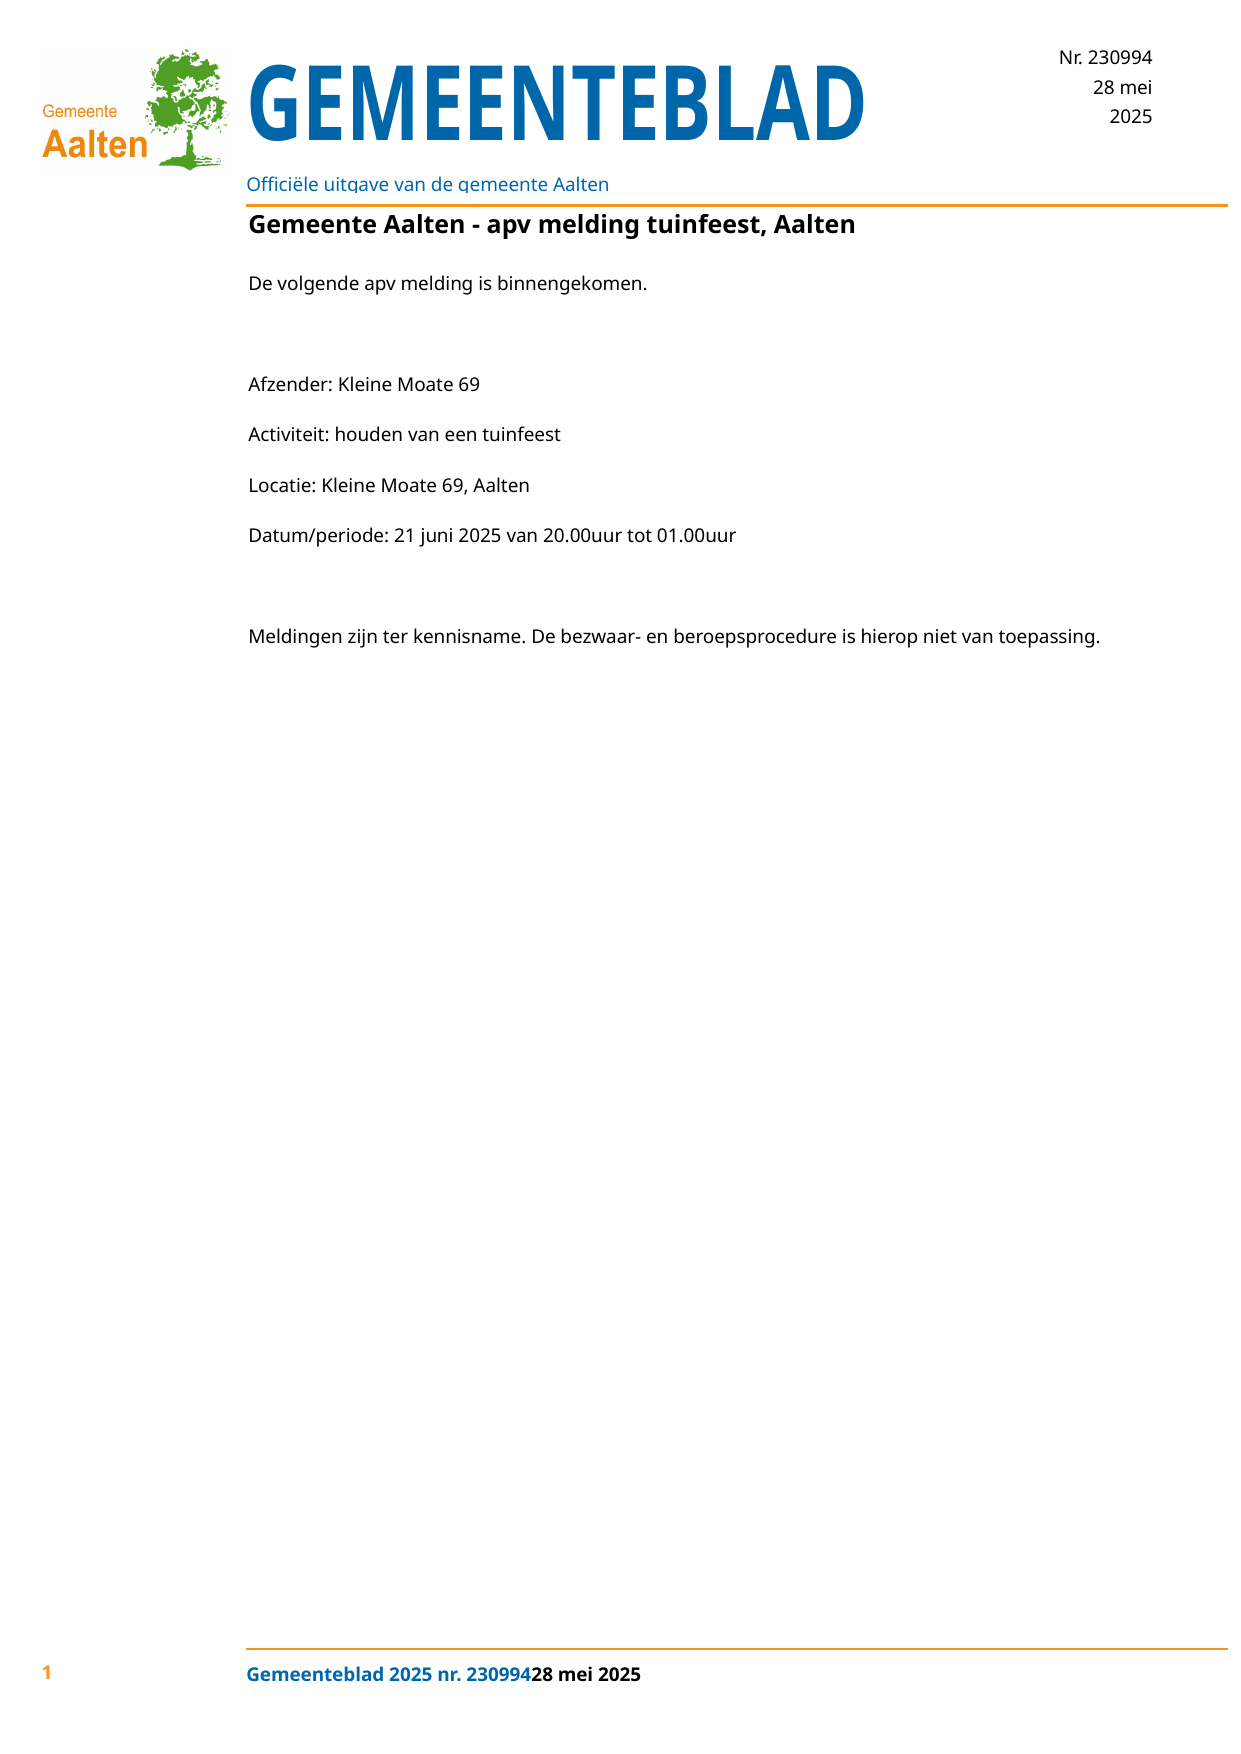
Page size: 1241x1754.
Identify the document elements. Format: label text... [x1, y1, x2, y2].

text De volgende apv melding is binnengekomen. [248, 270, 1152, 296]
text Locatie: Kleine Moate 69, Aalten [248, 472, 1152, 498]
text Gemeente Aalten - apv melding tuinfeest, Aalten [248, 207, 1152, 241]
text Activiteit: houden van een tuinfeest [248, 422, 1152, 447]
text Datum/periode: 21 juni 2025 van 20.00uur tot 01.00uur [248, 522, 1152, 548]
text Afzender: Kleine Moate 69 [248, 371, 1152, 397]
picture [41, 47, 231, 172]
text Meldingen zijn ter kennisname. De bezwaar- en beroepsprocedure is hierop niet van toepassing. [248, 623, 1152, 649]
